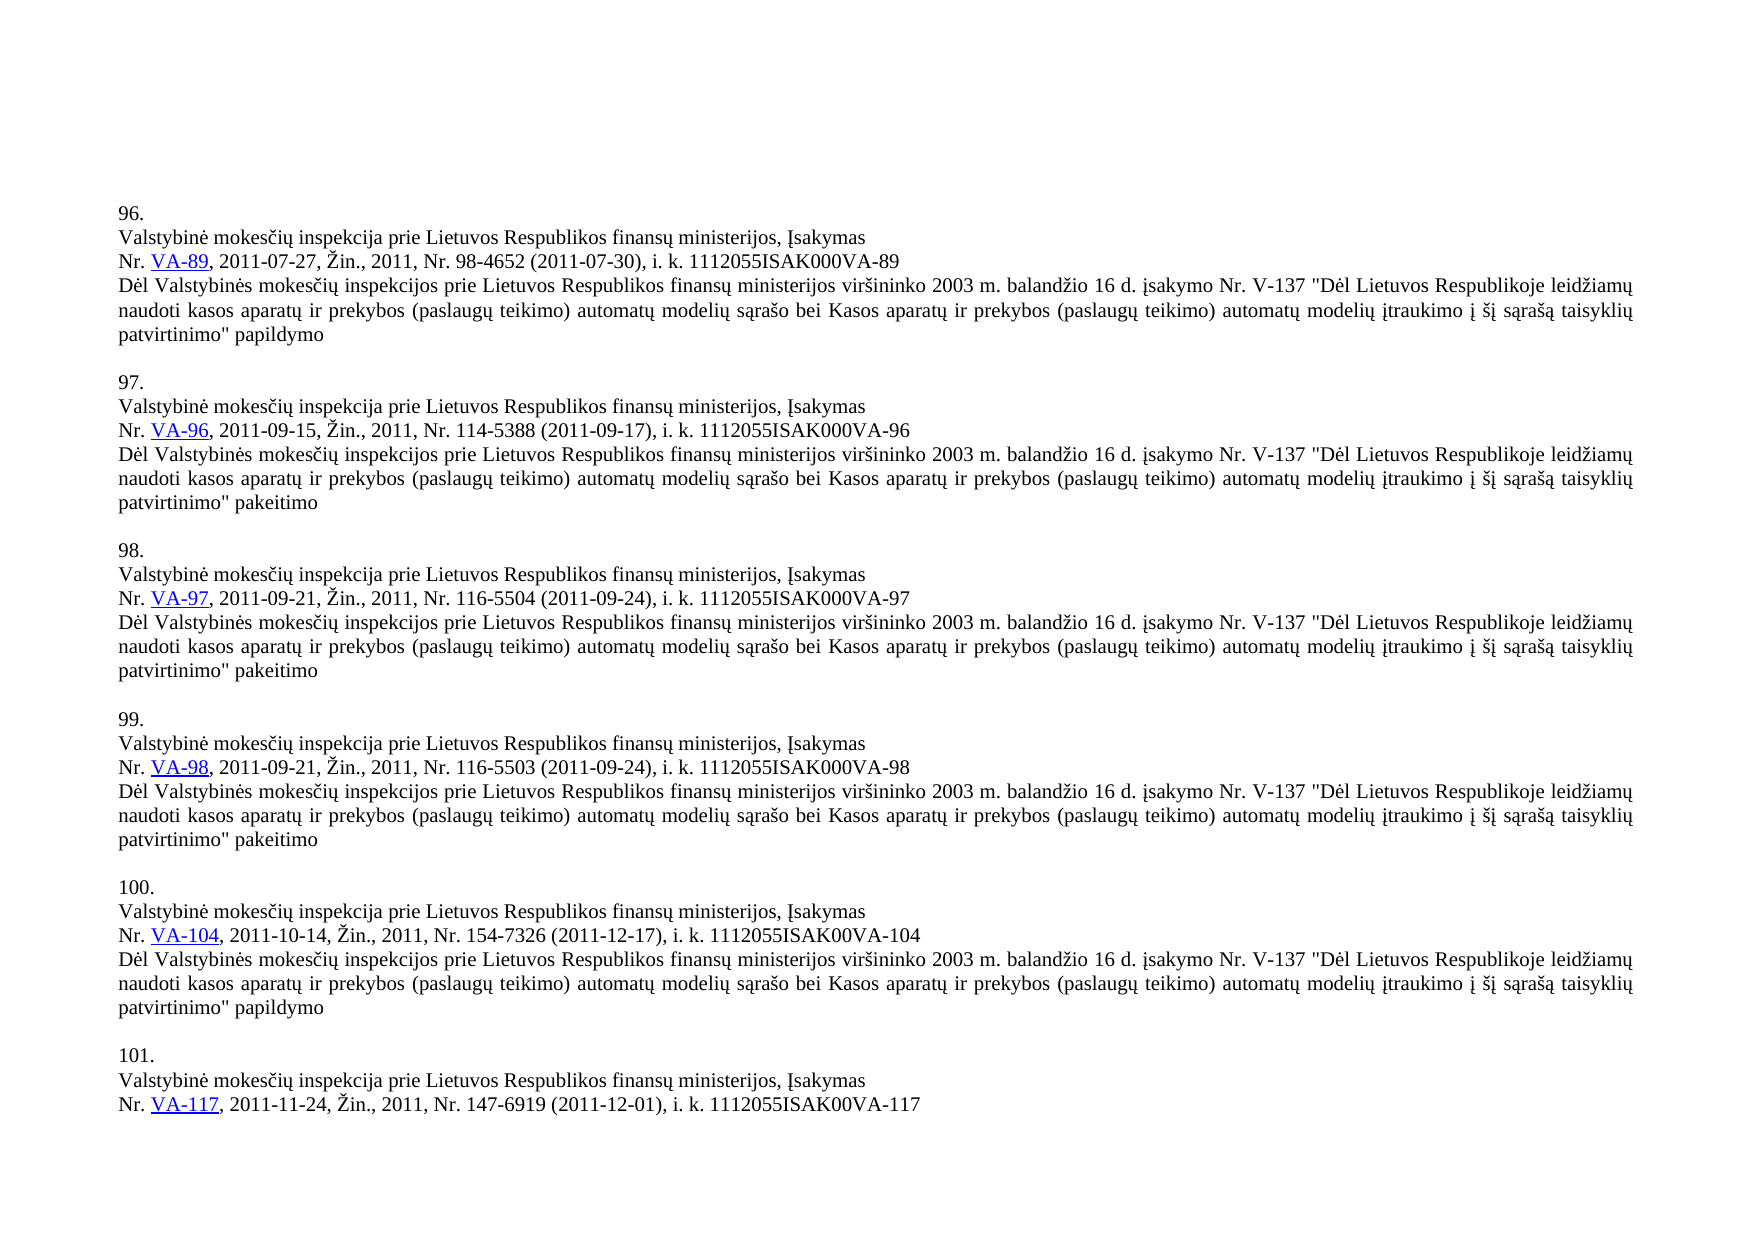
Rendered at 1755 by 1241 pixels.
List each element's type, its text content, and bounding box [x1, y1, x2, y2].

text Nr. VA-97, 2011-09-21, Žin., 2011, Nr. 116-5504 (2011-09-24), i. k. 1112055ISAK000VA-97 [118, 586, 1636, 610]
text Nr. VA-104, 2011-10-14, Žin., 2011, Nr. 154-7326 (2011-12-17), i. k. 1112055ISAK00VA-104 [118, 923, 1636, 947]
text Valstybinė mokesčių inspekcija prie Lietuvos Respublikos finansų ministerijos, Įsakymas [118, 225, 1636, 249]
text Nr. VA-117, 2011-11-24, Žin., 2011, Nr. 147-6919 (2011-12-01), i. k. 1112055ISAK00VA-117 [118, 1092, 1636, 1116]
text Valstybinė mokesčių inspekcija prie Lietuvos Respublikos finansų ministerijos, Įsakymas [118, 1067, 1636, 1092]
text 101. [118, 1043, 1636, 1067]
text Valstybinė mokesčių inspekcija prie Lietuvos Respublikos finansų ministerijos, Įsakymas [118, 394, 1636, 418]
text Valstybinė mokesčių inspekcija prie Lietuvos Respublikos finansų ministerijos, Įsakymas [118, 562, 1636, 586]
text 99. [118, 707, 1636, 731]
text Dėl Valstybinės mokesčių inspekcijos prie Lietuvos Respublikos finansų ministerijos viršininko 2003 m. balandžio 16 d. įsakymo Nr. V-137 "Dėl Lietuvos Respublikoje leidžiamų naudoti kasos aparatų ir prekybos (paslaugų teikimo) automatų modelių sąrašo bei Kasos aparatų ir prekybos (paslaugų teikimo) automatų modelių įtraukimo į šį sąrašą taisyklių patvirtinimo" pakeitimo [118, 610, 1636, 682]
text Dėl Valstybinės mokesčių inspekcijos prie Lietuvos Respublikos finansų ministerijos viršininko 2003 m. balandžio 16 d. įsakymo Nr. V-137 "Dėl Lietuvos Respublikoje leidžiamų naudoti kasos aparatų ir prekybos (paslaugų teikimo) automatų modelių sąrašo bei Kasos aparatų ir prekybos (paslaugų teikimo) automatų modelių įtraukimo į šį sąrašą taisyklių patvirtinimo" pakeitimo [118, 779, 1636, 851]
text Nr. VA-96, 2011-09-15, Žin., 2011, Nr. 114-5388 (2011-09-17), i. k. 1112055ISAK000VA-96 [118, 418, 1636, 442]
text Dėl Valstybinės mokesčių inspekcijos prie Lietuvos Respublikos finansų ministerijos viršininko 2003 m. balandžio 16 d. įsakymo Nr. V-137 "Dėl Lietuvos Respublikoje leidžiamų naudoti kasos aparatų ir prekybos (paslaugų teikimo) automatų modelių sąrašo bei Kasos aparatų ir prekybos (paslaugų teikimo) automatų modelių įtraukimo į šį sąrašą taisyklių patvirtinimo" papildymo [118, 273, 1636, 346]
text 98. [118, 538, 1636, 562]
text 100. [118, 875, 1636, 899]
text Valstybinė mokesčių inspekcija prie Lietuvos Respublikos finansų ministerijos, Įsakymas [118, 731, 1636, 755]
text Nr. VA-89, 2011-07-27, Žin., 2011, Nr. 98-4652 (2011-07-30), i. k. 1112055ISAK000VA-89 [118, 249, 1636, 273]
text Dėl Valstybinės mokesčių inspekcijos prie Lietuvos Respublikos finansų ministerijos viršininko 2003 m. balandžio 16 d. įsakymo Nr. V-137 "Dėl Lietuvos Respublikoje leidžiamų naudoti kasos aparatų ir prekybos (paslaugų teikimo) automatų modelių sąrašo bei Kasos aparatų ir prekybos (paslaugų teikimo) automatų modelių įtraukimo į šį sąrašą taisyklių patvirtinimo" papildymo [118, 947, 1636, 1019]
text Valstybinė mokesčių inspekcija prie Lietuvos Respublikos finansų ministerijos, Įsakymas [118, 899, 1636, 923]
text 97. [118, 370, 1636, 394]
text Nr. VA-98, 2011-09-21, Žin., 2011, Nr. 116-5503 (2011-09-24), i. k. 1112055ISAK000VA-98 [118, 755, 1636, 779]
text 96. [118, 201, 1636, 225]
text Dėl Valstybinės mokesčių inspekcijos prie Lietuvos Respublikos finansų ministerijos viršininko 2003 m. balandžio 16 d. įsakymo Nr. V-137 "Dėl Lietuvos Respublikoje leidžiamų naudoti kasos aparatų ir prekybos (paslaugų teikimo) automatų modelių sąrašo bei Kasos aparatų ir prekybos (paslaugų teikimo) automatų modelių įtraukimo į šį sąrašą taisyklių patvirtinimo" pakeitimo [118, 442, 1636, 514]
